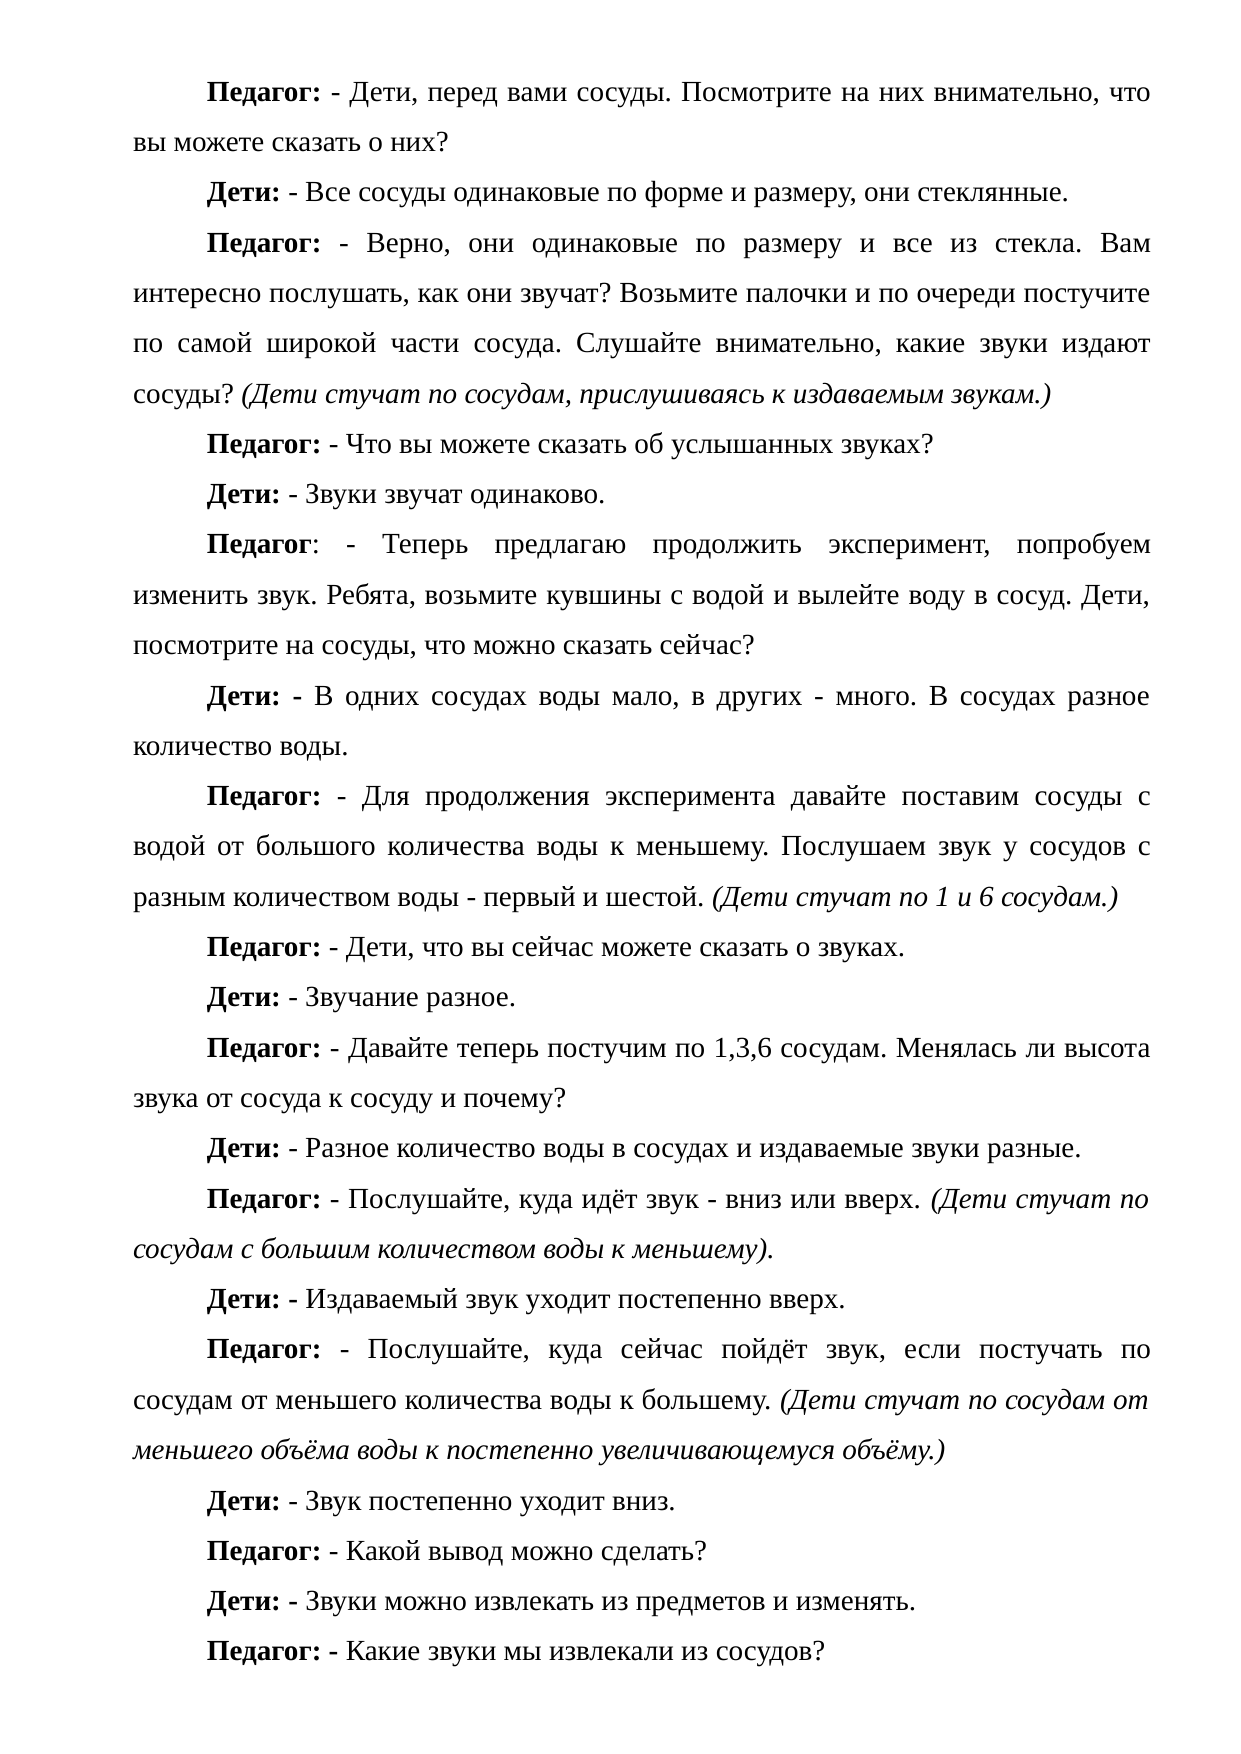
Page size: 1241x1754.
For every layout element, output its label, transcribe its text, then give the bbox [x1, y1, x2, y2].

text Дети: - Звучание разное. [133, 979, 1152, 1013]
text Педагог: - Давайте теперь постучим по 1,3,6 сосудам. Менялась ли высота звука от сосуда к сосуду и почему? [133, 1030, 1152, 1114]
text Педагог: - Верно, они одинаковые по размеру и все из стекла. Вам интересно послушать, как они звучат? Возьмите палочки и по очереди постучите по самой широкой части сосуда. Слушайте внимательно, какие звуки издают сосуды? (Дети стучат по сосудам, прислушиваясь к издаваемым звукам.) [133, 225, 1152, 409]
text Педагог: - Для продолжения эксперимента давайте поставим сосуды с водой от большого количества воды к меньшему. Послушаем звук у сосудов с разным количеством воды - первый и шестой. (Дети стучат по 1 и 6 сосудам.) [133, 778, 1152, 912]
text Дети: - В одних сосудах воды мало, в других - много. В сосудах разное количество воды. [133, 678, 1152, 761]
text Дети: - Все сосуды одинаковые по форме и размеру, они стеклянные. [133, 174, 1152, 208]
text Дети: - Издаваемый звук уходит постепенно вверх. [133, 1281, 1152, 1315]
text Педагог: - Какие звуки мы извлекали из сосудов? [133, 1633, 1152, 1667]
text Педагог: - Что вы можете сказать об услышанных звуках? [133, 426, 1152, 459]
text Дети: - Разное количество воды в сосудах и издаваемые звуки разные. [133, 1130, 1152, 1164]
text Дети: - Звуки звучат одинаково. [133, 476, 1152, 510]
text Дети: - Звуки можно извлекать из предметов и изменять. [133, 1583, 1152, 1617]
text Педагог: - Теперь предлагаю продолжить эксперимент, попробуем изменить звук. Ребята, возьмите кувшины с водой и вылейте воду в сосуд. Дети, посмотрите на сосуды, что можно сказать сейчас? [133, 527, 1152, 661]
text Педагог: - Какой вывод можно сделать? [133, 1533, 1152, 1566]
text Педагог: - Послушайте, куда сейчас пойдёт звук, если постучать по сосудам от меньшего количества воды к большему. (Дети стучат по сосудам от меньшего объёма воды к постепенно увеличивающемуся объёму.) [133, 1332, 1152, 1466]
text Педагог: - Дети, перед вами сосуды. Посмотрите на них внимательно, что вы можете сказать о них? [133, 74, 1152, 158]
text Педагог: - Дети, что вы сейчас можете сказать о звуках. [133, 929, 1152, 963]
text Дети: - Звук постепенно уходит вниз. [133, 1483, 1152, 1516]
text Педагог: - Послушайте, куда идёт звук - вниз или вверх. (Дети стучат по сосудам с большим количеством воды к меньшему). [133, 1181, 1152, 1264]
